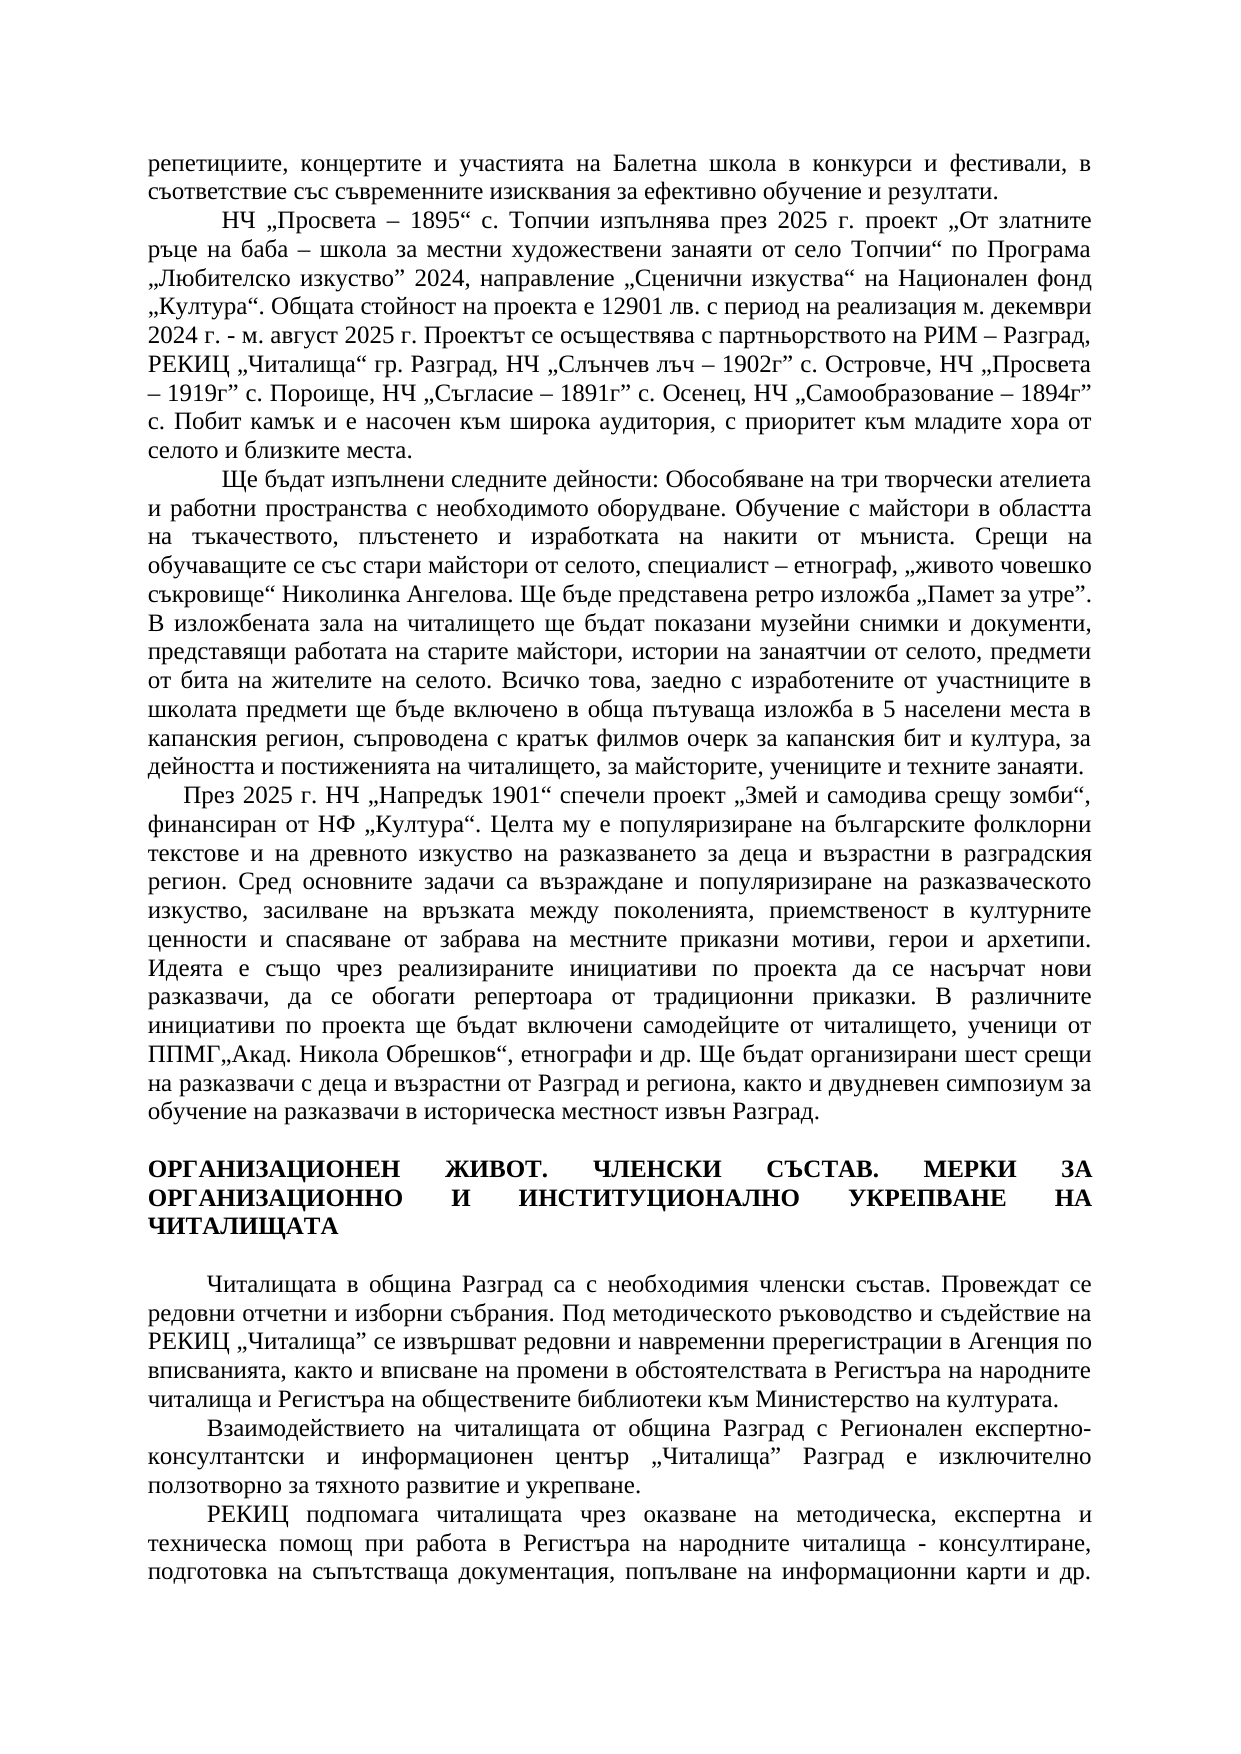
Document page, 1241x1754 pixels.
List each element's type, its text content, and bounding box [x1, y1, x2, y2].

text репетициите, концертите и участията на Балетна школа в конкурси и фестивали, в съответствие със съвременните изисквания за ефективно обучение и резултати. [148, 148, 1093, 205]
text Ще бъдат изпълнени следните дейности: Обособяване на три творчески ателиета и работни пространства с необходимото оборудване. Обучение с майстори в областта на тъкачеството, плъстенето и изработката на накити от мъниста. Срещи на обучаващите се със стари майстори от селото, специалист – етнограф, „живото човешко съкровище“ Николинка Ангелова. Ще бъде представена ретро изложба „Памет за утре”. В изложбената зала на читалището ще бъдат показани музейни снимки и документи, представящи работата на старите майстори, истории на занаятчии от селото, предмети от бита на жителите на селото. Всичко това, заедно с изработените от участниците в школата предмети ще бъде включено в обща пътуваща изложба в 5 населени места в капанския регион, съпроводена с кратък филмов очерк за капанския бит и култура, за дейността и постиженията на читалището, за майсторите, учениците и техните занаяти. [148, 464, 1093, 780]
text НЧ „Просвета – 1895“ с. Топчии изпълнява през 2025 г. проект „От златните ръце на баба – школа за местни художествени занаяти от село Топчии“ по Програма „Любителско изкуство” 2024, направление „Сценични изкуства“ на Национален фонд „Култура“. Общата стойност на проекта е 12901 лв. с период на реализация м. декември 2024 г. - м. август 2025 г. Проектът се осъществява с партньорството на РИМ – Разград, РЕКИЦ „Читалища“ гр. Разград, НЧ „Слънчев лъч – 1902г” с. Островче, НЧ „Просвета – 1919г” с. Пороище, НЧ „Съгласие – 1891г” с. Осенец, НЧ „Самообразование – 1894г” с. Побит камък и е насочен към широка аудитория, с приоритет към младите хора от селото и близките места. [148, 205, 1093, 464]
text Читалищата в община Разград са с необходимия членски състав. Провеждат се редовни отчетни и изборни събрания. Под методическото ръководство и съдействие на РЕКИЦ „Читалища” се извършват редовни и навременни пререгистрации в Агенция по вписванията, както и вписване на промени в обстоятелствата в Регистъра на народните читалища и Регистъра на обществените библиотеки към Министерство на културата. [148, 1269, 1093, 1413]
text РЕКИЦ подпомага читалищата чрез оказване на методическа, експертна и техническа помощ при работа в Регистъра на народните читалища - консултиране, подготовка на съпътстваща документация, попълване на информационни карти и др. [148, 1499, 1093, 1585]
text През 2025 г. НЧ „Напредък 1901“ спечели проект „Змей и самодива срещу зомби“, финансиран от НФ „Култура“. Целта му е популяризиране на българските фолклорни текстове и на древното изкуство на разказването за деца и възрастни в разградския регион. Сред основните задачи са възраждане и популяризиране на разказваческото изкуство, засилване на връзката между поколенията, приемственост в културните ценности и спасяване от забрава на местните приказни мотиви, герои и архетипи. Идеята е също чрез реализираните инициативи по проекта да се насърчат нови разказвачи, да се обогати репертоара от традиционни приказки. В различните инициативи по проекта ще бъдат включени самодейците от читалището, ученици от ППМГ„Акад. Никола Обрешков“, етнографи и др. Ще бъдат организирани шест срещи на разказвачи с деца и възрастни от Разград и региона, както и двудневен симпозиум за обучение на разказвачи в историческа местност извън Разград. [148, 780, 1093, 1125]
text Взаимодействието на читалищата от община Разград с Регионален експертно-консултантски и информационен център „Читалища” Разград е изключително ползотворно за тяхното развитие и укрепване. [148, 1413, 1093, 1499]
text ОРГАНИЗАЦИОНЕН ЖИВОТ. ЧЛЕНСКИ СЪСТАВ. МЕРКИ ЗА ОРГАНИЗАЦИОННО И ИНСТИТУЦИОНАЛНО УКРЕПВАНЕ НА ЧИТАЛИЩАТА [148, 1154, 1093, 1240]
